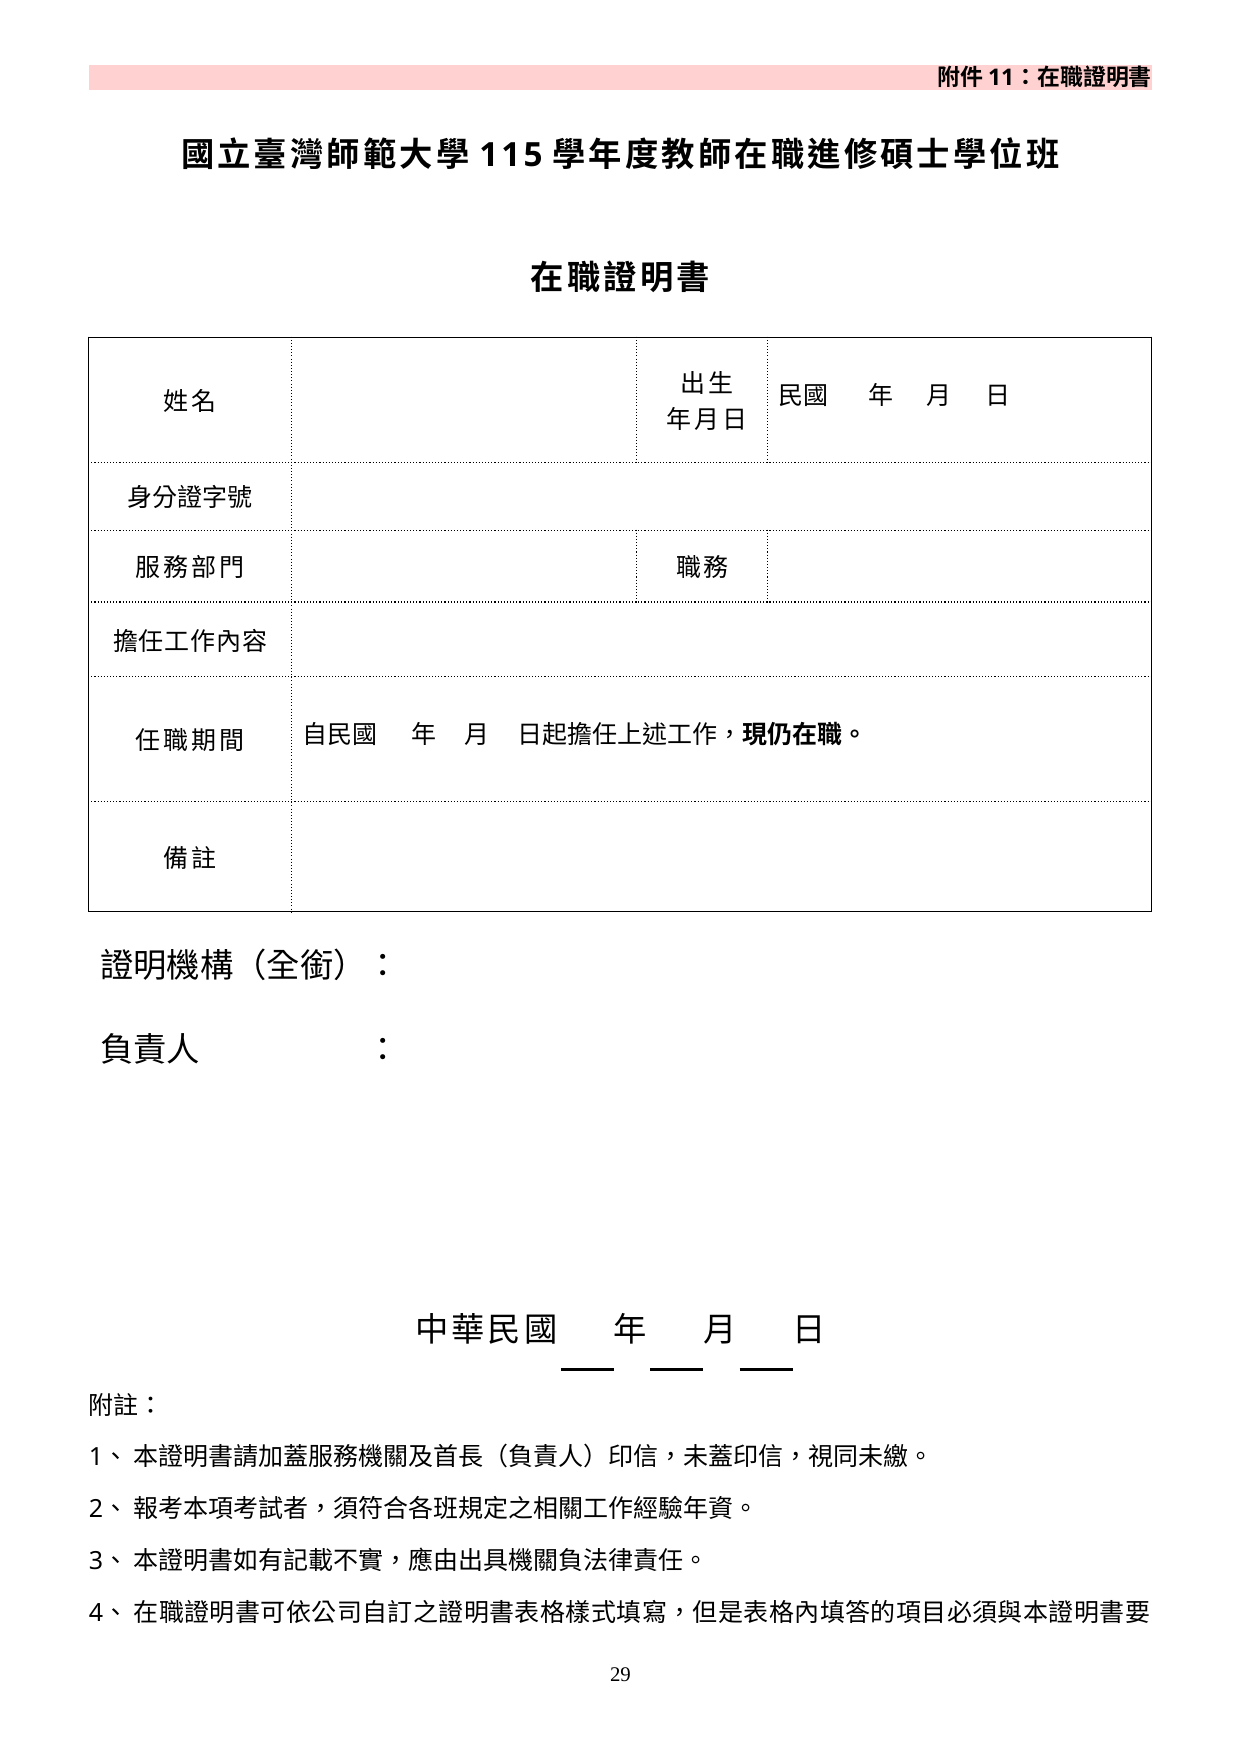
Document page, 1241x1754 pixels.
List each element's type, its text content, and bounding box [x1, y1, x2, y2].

table_cell [291, 801, 1151, 911]
table_header [291, 338, 637, 462]
table_cell [291, 530, 637, 601]
list 在職證明書可依公司自訂之證明書表格樣式填寫，但是表格內填答的項目必須與本證明書要 [89, 1588, 1152, 1630]
table_cell 備註 [89, 801, 291, 911]
table_cell ： [367, 995, 411, 1079]
table_header 民國 年 月 日 [768, 338, 1151, 462]
table_cell 自民國 年 月 日起擔任上述工作，現仍在職。 [291, 676, 1151, 801]
list 本證明書請加蓋服務機關及首長（負責人）印信，未蓋印信，視同未繳。 [89, 1432, 1152, 1474]
table_cell 職務 [637, 530, 767, 601]
list 本證明書如有記載不實，應由出具機關負法律責任。 [89, 1536, 1152, 1578]
text 中華民國 年 月 日 [89, 1303, 1152, 1375]
table_header 出生 年月日 [637, 338, 767, 462]
text 附註： [89, 1386, 1152, 1422]
table_cell 擔任工作內容 [89, 601, 291, 676]
table_cell 身分證字號 [89, 462, 291, 529]
text 國立臺灣師範大學115學年度教師在職進修碩士學位班 [89, 127, 1152, 176]
table_cell [291, 462, 1151, 529]
table_cell 負責人 [89, 995, 367, 1079]
table_header 證明機構（全銜） [89, 912, 367, 995]
table_cell 任職期間 [89, 676, 291, 801]
table_header ： [367, 912, 411, 995]
subtitle 在職證明書 [89, 251, 1152, 299]
table_header 姓名 [89, 338, 291, 462]
table_cell [291, 601, 1151, 676]
table_cell [768, 530, 1151, 601]
list 報考本項考試者，須符合各班規定之相關工作經驗年資。 [89, 1484, 1152, 1526]
table_cell 服務部門 [89, 530, 291, 601]
